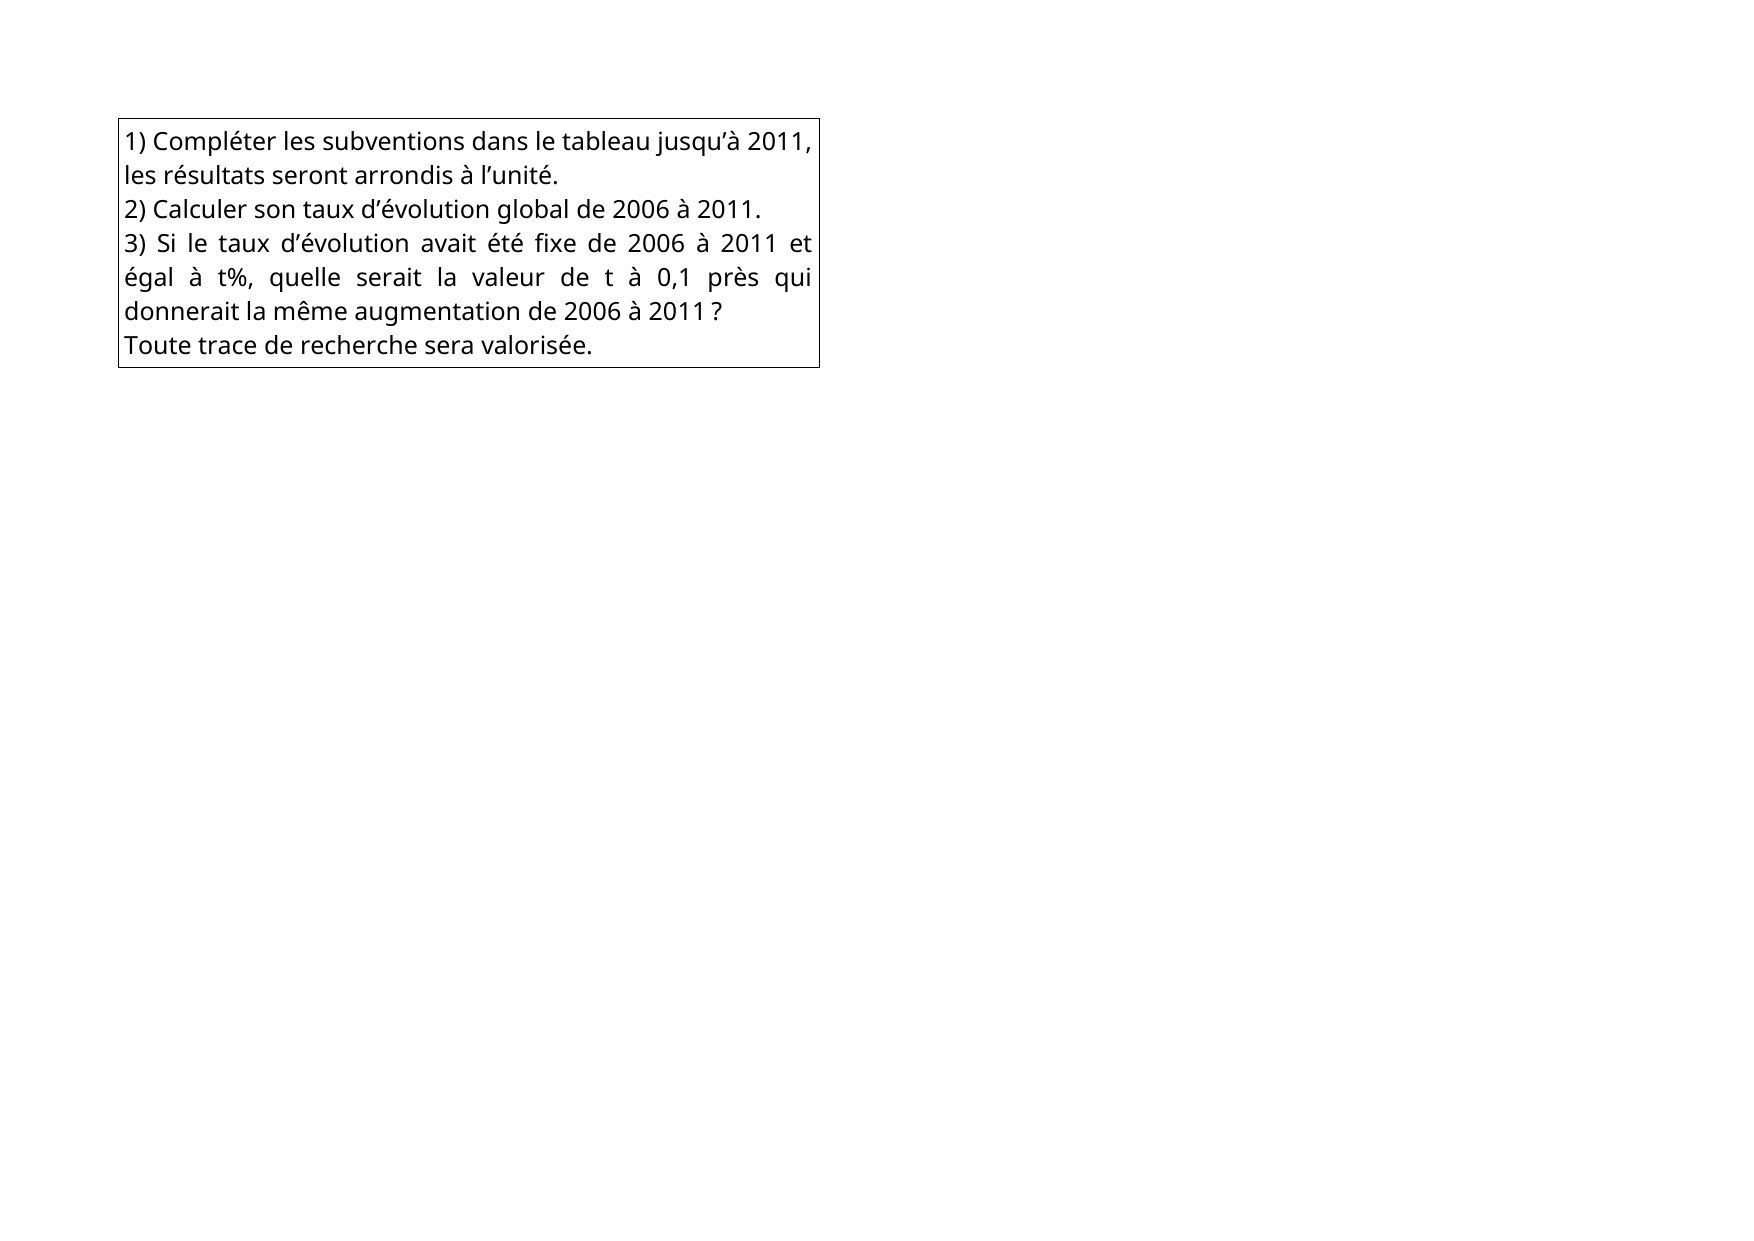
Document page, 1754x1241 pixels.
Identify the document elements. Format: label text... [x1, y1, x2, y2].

table_cell 1) Compléter les subventions dans le tableau jusqu’à 2011, les résultats seront arrondis à l’unité. 2) Calculer son taux d’évolution global de 2006 à 2011. 3) Si le taux d’évolution avait été fixe de 2006 à 2011 et égal à t%, quelle serait la valeur de t à 0,1 près qui donnerait la même augmentation de 2006 à 2011 ? Toute trace de recherche sera valorisée. [119, 119, 819, 367]
